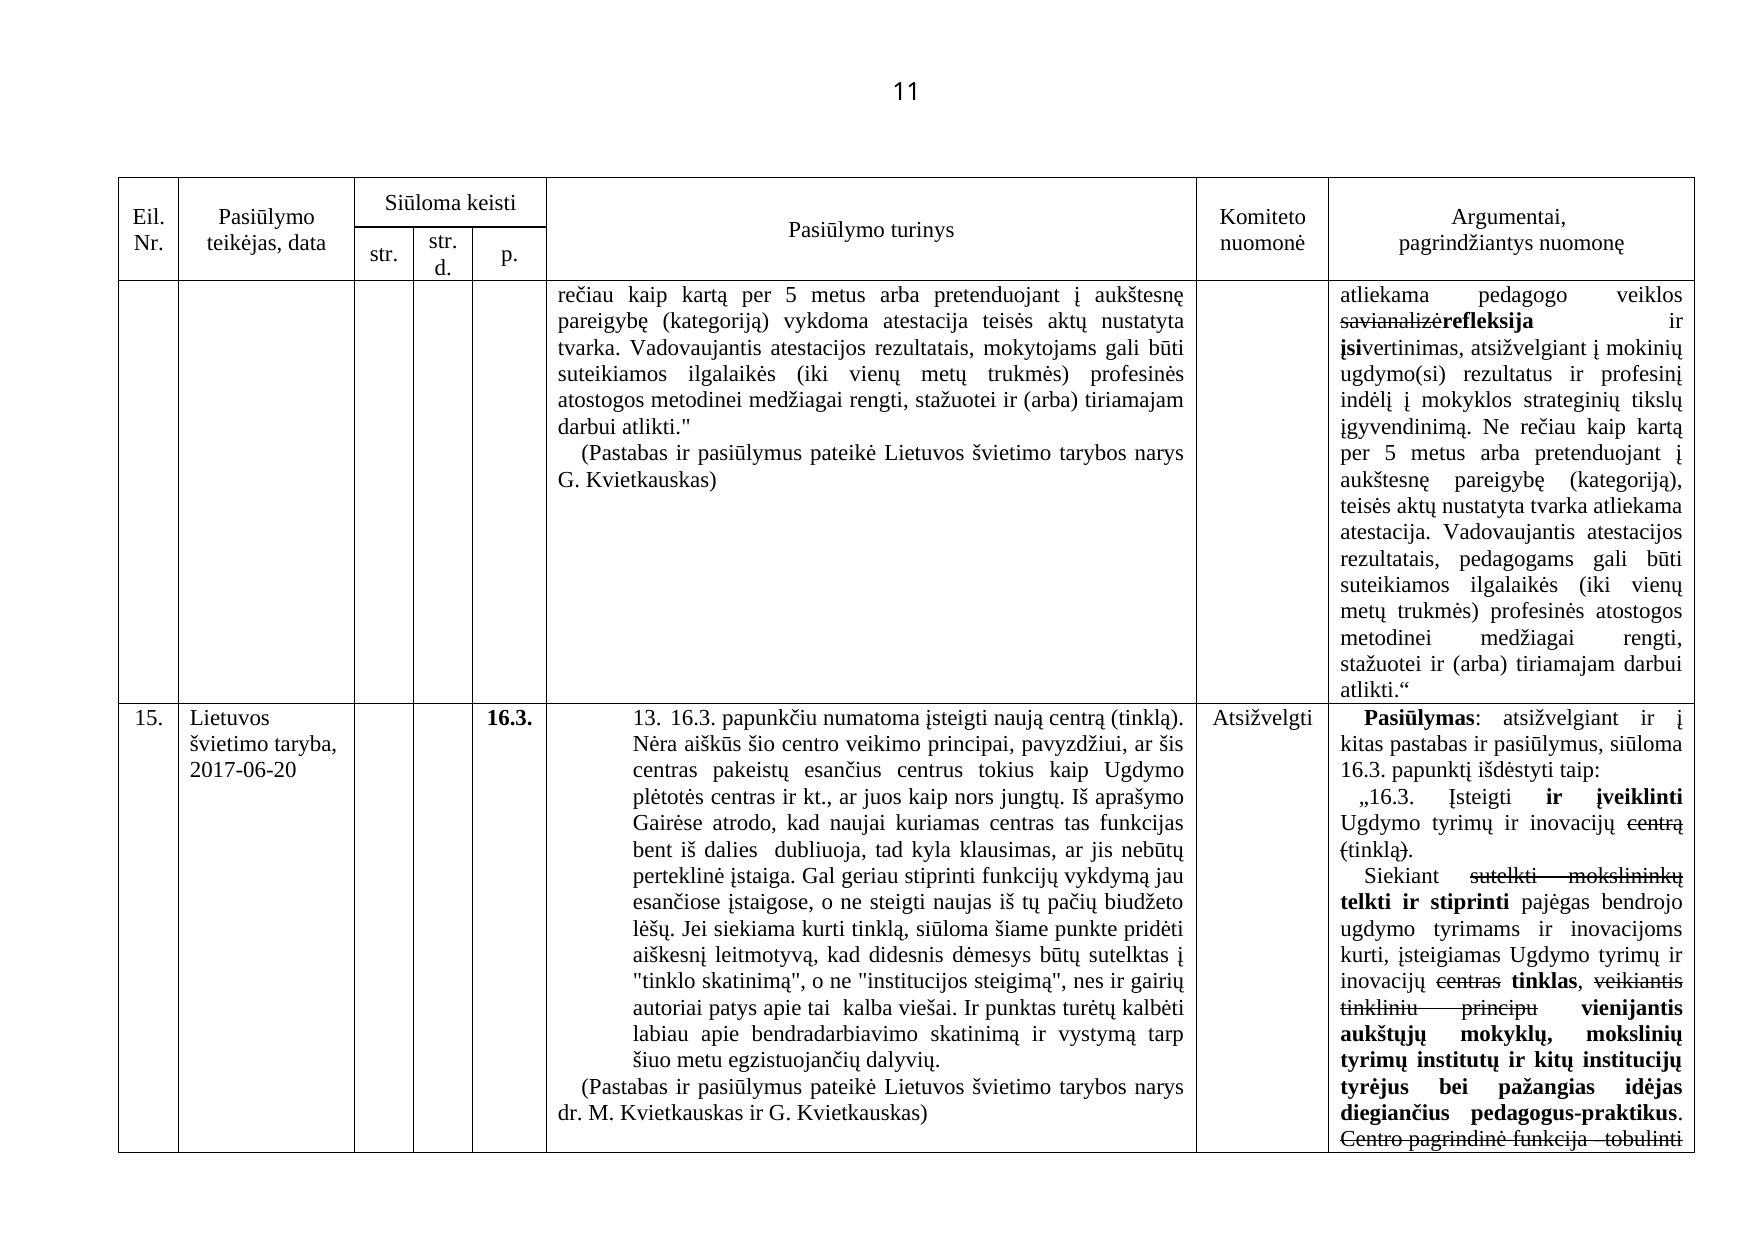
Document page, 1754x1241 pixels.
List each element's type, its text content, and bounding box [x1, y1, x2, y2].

table_cell Atsižvelgti [1197, 704, 1328, 1152]
table_cell Lietuvos švietimo taryba, 2017-06-20 [179, 704, 354, 1152]
table_cell [119, 281, 178, 703]
table_cell str. [355, 228, 413, 280]
table_header Siūloma keisti [355, 178, 546, 226]
table_cell [1197, 281, 1328, 703]
table_cell [414, 281, 472, 703]
table_header Pasiūlymo turinys [547, 178, 1196, 280]
table_cell [355, 704, 413, 1152]
table_cell [179, 281, 354, 703]
table_cell [355, 281, 413, 703]
table_cell 15. [119, 704, 178, 1152]
table_cell 16.3. [473, 704, 546, 1152]
table_cell [473, 281, 546, 703]
table_cell atliekama pedagogo veiklos savianalizėrefleksija ir įsivertinimas, atsižvelgiant į mokinių ugdymo(si) rezultatus ir profesinį indėlį į mokyklos strateginių tikslų įgyvendinimą. Ne rečiau kaip kartą per 5 metus arba pretenduojant į aukštesnę pareigybę (kategoriją), teisės aktų nustatyta tvarka atliekama atestacija. Vadovaujantis atestacijos rezultatais, pedagogams gali būti suteikiamos ilgalaikės (iki vienų metų trukmės) profesinės atostogos metodinei medžiagai rengti, stažuotei ir (arba) tiriamajam darbui atlikti.“ [1329, 281, 1694, 703]
table_cell str. d. [414, 228, 472, 280]
table_header Eil. Nr. [119, 178, 178, 280]
table_cell Pasiūlymas: atsižvelgiant ir į kitas pastabas ir pasiūlymus, siūloma 16.3. papunktį išdėstyti taip: „16.3. Įsteigti ir įveiklinti Ugdymo tyrimų ir inovacijų centrą (tinklą). Siekiant sutelkti mokslininkų telkti ir stiprinti pajėgas bendrojo ugdymo tyrimams ir inovacijoms kurti, įsteigiamas Ugdymo tyrimų ir inovacijų centras tinklas, veikiantis tinkliniu principu vienijantis aukštųjų mokyklų, mokslinių tyrimų institutų ir kitų institucijų tyrėjus bei pažangias idėjas diegiančius pedagogus-praktikus. Centro pagrindinė funkcija –tobulinti [1329, 704, 1694, 1152]
table_header Pasiūlymo teikėjas, data [179, 178, 354, 280]
table_cell [414, 704, 472, 1152]
table_cell rečiau kaip kartą per 5 metus arba pretenduojant į aukštesnę pareigybę (kategoriją) vykdoma atestacija teisės aktų nustatyta tvarka. Vadovaujantis atestacijos rezultatais, mokytojams gali būti suteikiamos ilgalaikės (iki vienų metų trukmės) profesinės atostogos metodinei medžiagai rengti, stažuotei ir (arba) tiriamajam darbui atlikti." (Pastabas ir pasiūlymus pateikė Lietuvos švietimo tarybos narys G. Kvietkauskas) [547, 281, 1196, 703]
table_header Argumentai, pagrindžiantys nuomonę [1329, 178, 1694, 280]
table_cell 16.3. papunkčiu numatoma įsteigti naują centrą (tinklą). Nėra aiškūs šio centro veikimo principai, pavyzdžiui, ar šis centras pakeistų esančius centrus tokius kaip Ugdymo plėtotės centras ir kt., ar juos kaip nors jungtų. Iš aprašymo Gairėse atrodo, kad naujai kuriamas centras tas funkcijas bent iš dalies dubliuoja, tad kyla klausimas, ar jis nebūtų perteklinė įstaiga. Gal geriau stiprinti funkcijų vykdymą jau esančiose įstaigose, o ne steigti naujas iš tų pačių biudžeto lėšų. Jei siekiama kurti tinklą, siūloma šiame punkte pridėti aiškesnį leitmotyvą, kad didesnis dėmesys būtų sutelktas į "tinklo skatinimą", o ne "institucijos steigimą", nes ir gairių autoriai patys apie tai kalba viešai. Ir punktas turėtų kalbėti labiau apie bendradarbiavimo skatinimą ir vystymą tarp šiuo metu egzistuojančių dalyvių. (Pastabas ir pasiūlymus pateikė Lietuvos švietimo tarybos narys dr. M. Kvietkauskas ir G. Kvietkauskas) [547, 704, 1196, 1152]
table_cell p. [473, 228, 546, 280]
table_header Komiteto nuomonė [1197, 178, 1328, 280]
